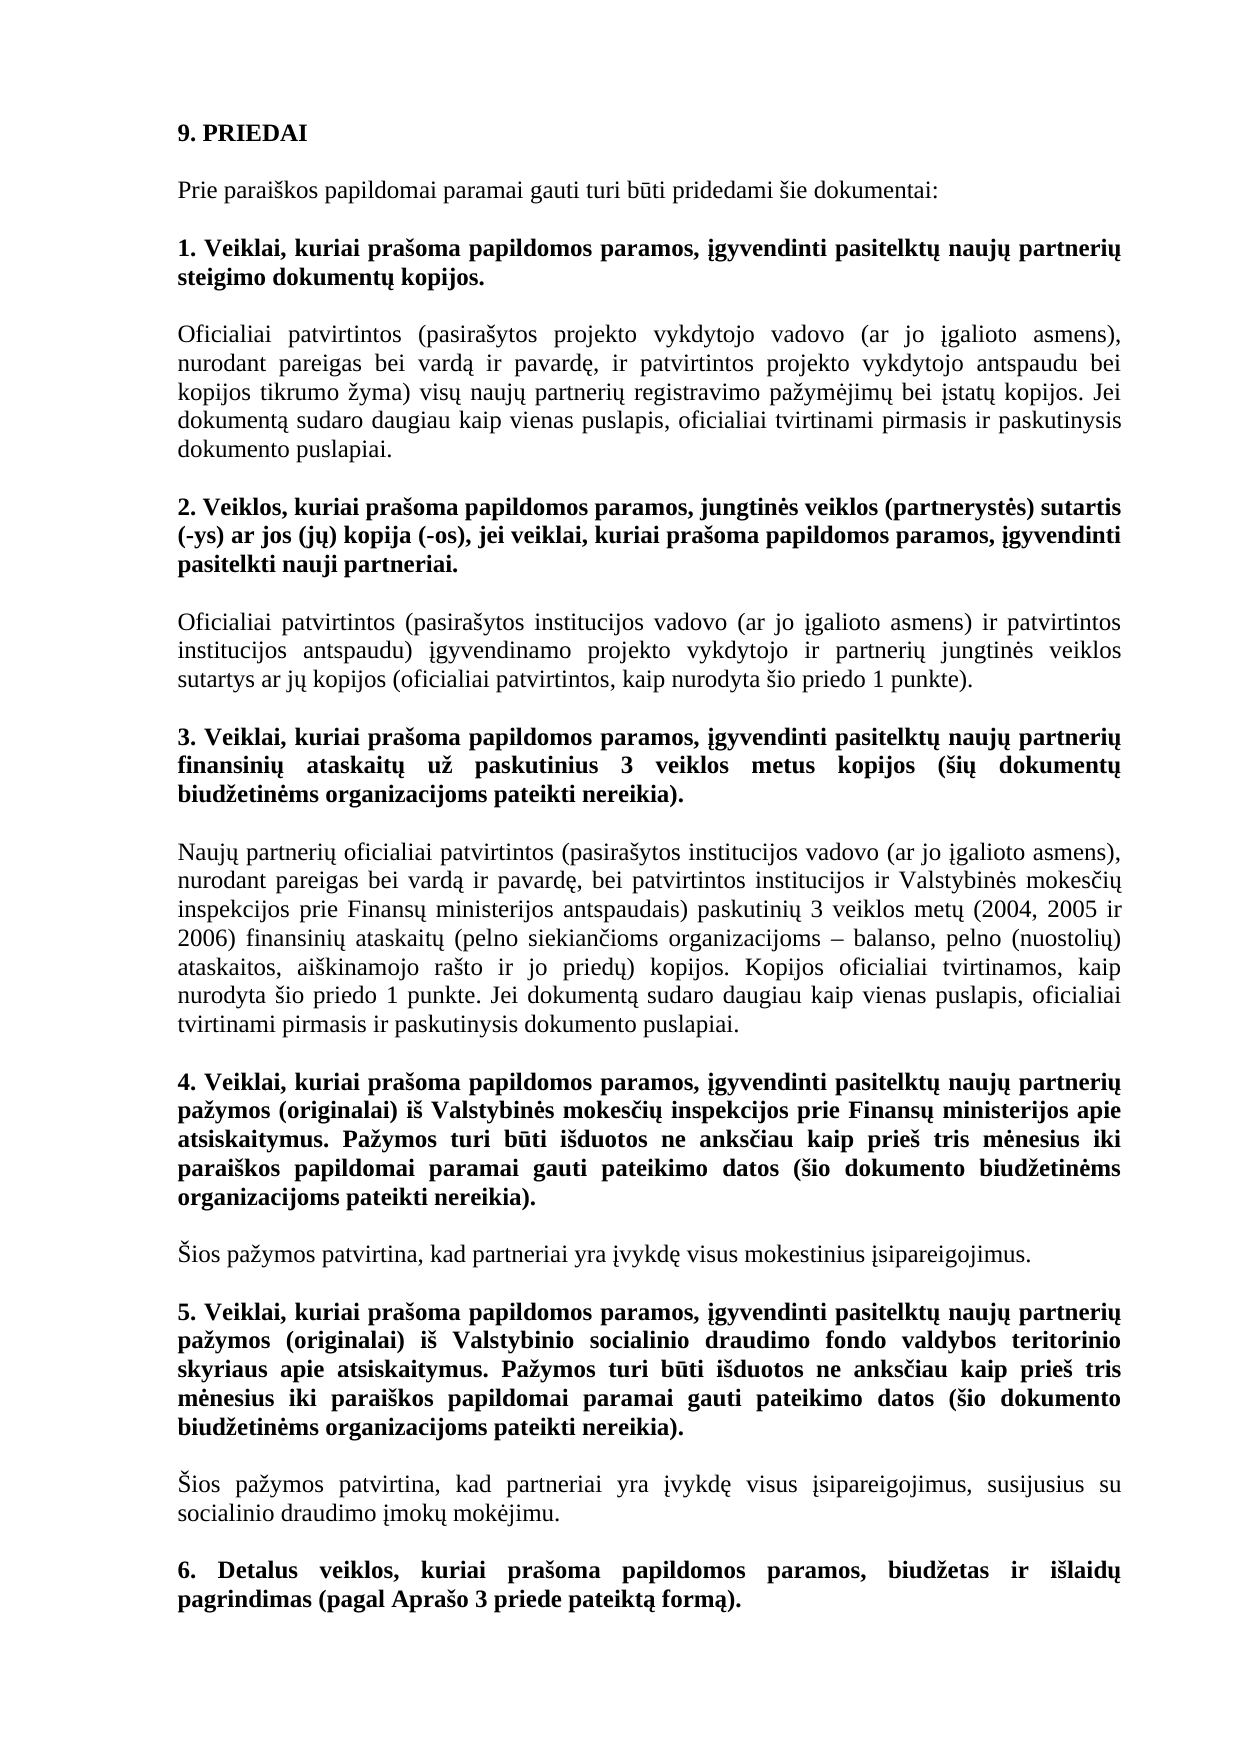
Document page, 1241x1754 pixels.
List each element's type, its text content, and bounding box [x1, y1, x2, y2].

text 6. Detalus veiklos, kuriai prašoma papildomos paramos, biudžetas ir išlaidų pagrindimas (pagal Aprašo 3 priede pateiktą formą). [177, 1556, 1122, 1613]
text 2. Veiklos, kuriai prašoma papildomos paramos, jungtinės veiklos (partnerystės) sutartis (-ys) ar jos (jų) kopija (-os), jei veiklai, kuriai prašoma papildomos paramos, įgyvendinti pasitelkti nauji partneriai. [177, 492, 1122, 578]
text Naujų partnerių oficialiai patvirtintos (pasirašytos institucijos vadovo (ar jo įgalioto asmens), nurodant pareigas bei vardą ir pavardę, bei patvirtintos institucijos ir Valstybinės mokesčių inspekcijos prie Finansų ministerijos antspaudais) paskutinių 3 veiklos metų (2004, 2005 ir 2006) finansinių ataskaitų (pelno siekiančioms organizacijoms – balanso, pelno (nuostolių) ataskaitos, aiškinamojo rašto ir jo priedų) kopijos. Kopijos oficialiai tvirtinamos, kaip nurodyta šio priedo 1 punkte. Jei dokumentą sudaro daugiau kaip vienas puslapis, oficialiai tvirtinami pirmasis ir paskutinysis dokumento puslapiai. [177, 837, 1122, 1038]
text 5. Veiklai, kuriai prašoma papildomos paramos, įgyvendinti pasitelktų naujų partnerių pažymos (originalai) iš Valstybinio socialinio draudimo fondo valdybos teritorinio skyriaus apie atsiskaitymus. Pažymos turi būti išduotos ne anksčiau kaip prieš tris mėnesius iki paraiškos papildomai paramai gauti pateikimo datos (šio dokumento biudžetinėms organizacijoms pateikti nereikia). [177, 1297, 1122, 1441]
text 9. PRIEDAI [177, 118, 1122, 147]
text 1. Veiklai, kuriai prašoma papildomos paramos, įgyvendinti pasitelktų naujų partnerių steigimo dokumentų kopijos. [177, 233, 1122, 291]
text Šios pažymos patvirtina, kad partneriai yra įvykdę visus įsipareigojimus, susijusius su socialinio draudimo įmokų mokėjimu. [177, 1469, 1122, 1527]
text 3. Veiklai, kuriai prašoma papildomos paramos, įgyvendinti pasitelktų naujų partnerių finansinių ataskaitų už paskutinius 3 veiklos metus kopijos (šių dokumentų biudžetinėms organizacijoms pateikti nereikia). [177, 722, 1122, 808]
text Šios pažymos patvirtina, kad partneriai yra įvykdę visus mokestinius įsipareigojimus. [177, 1239, 1122, 1268]
text Oficialiai patvirtintos (pasirašytos institucijos vadovo (ar jo įgalioto asmens) ir patvirtintos institucijos antspaudu) įgyvendinamo projekto vykdytojo ir partnerių jungtinės veiklos sutartys ar jų kopijos (oficialiai patvirtintos, kaip nurodyta šio priedo 1 punkte). [177, 607, 1122, 693]
text Prie paraiškos papildomai paramai gauti turi būti pridedami šie dokumentai: [177, 176, 1122, 204]
text Oficialiai patvirtintos (pasirašytos projekto vykdytojo vadovo (ar jo įgalioto asmens), nurodant pareigas bei vardą ir pavardę, ir patvirtintos projekto vykdytojo antspaudu bei kopijos tikrumo žyma) visų naujų partnerių registravimo pažymėjimų bei įstatų kopijos. Jei dokumentą sudaro daugiau kaip vienas puslapis, oficialiai tvirtinami pirmasis ir paskutinysis dokumento puslapiai. [177, 319, 1122, 463]
text 4. Veiklai, kuriai prašoma papildomos paramos, įgyvendinti pasitelktų naujų partnerių pažymos (originalai) iš Valstybinės mokesčių inspekcijos prie Finansų ministerijos apie atsiskaitymus. Pažymos turi būti išduotos ne anksčiau kaip prieš tris mėnesius iki paraiškos papildomai paramai gauti pateikimo datos (šio dokumento biudžetinėms organizacijoms pateikti nereikia). [177, 1067, 1122, 1211]
